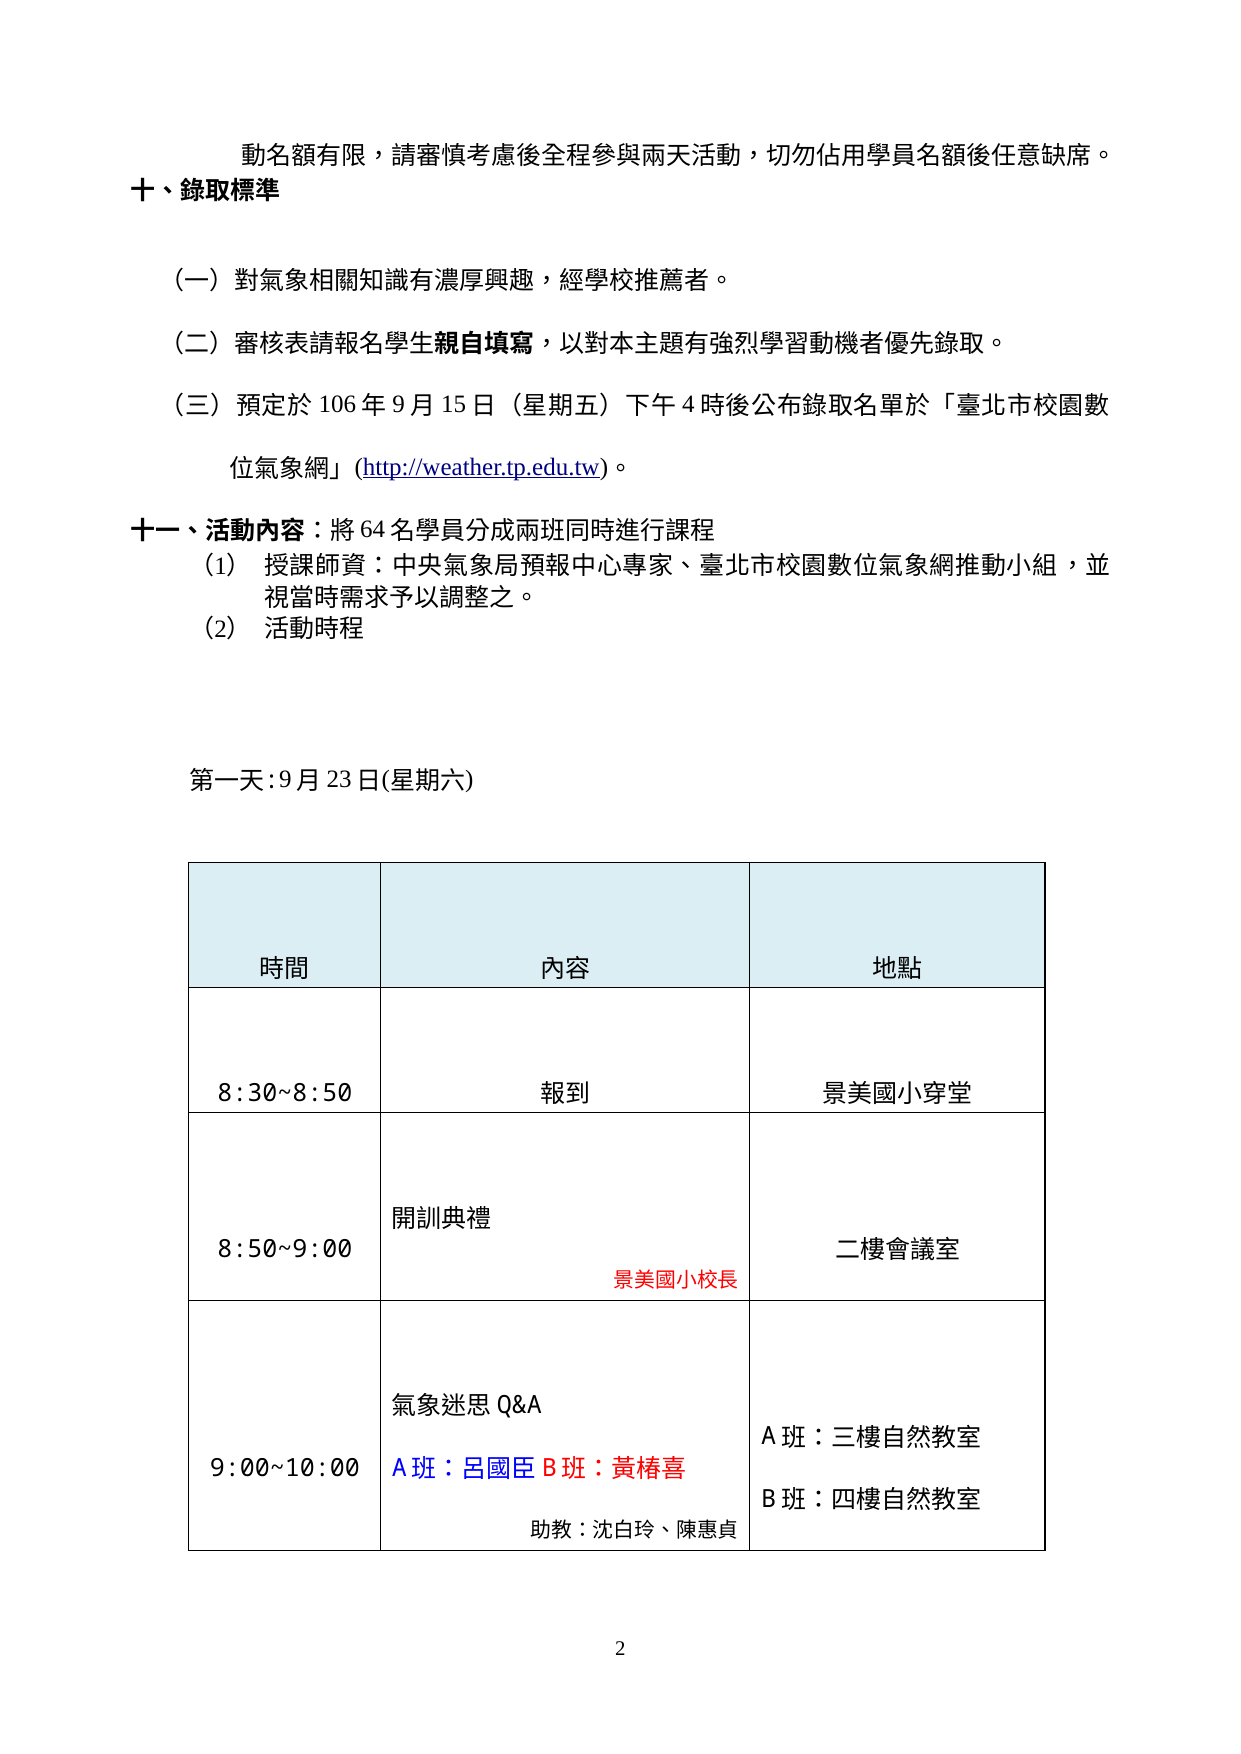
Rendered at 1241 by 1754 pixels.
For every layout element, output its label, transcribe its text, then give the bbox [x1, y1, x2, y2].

table_cell 氣象迷思Q&A A班：呂國臣B班：黃椿喜 助教：沈白玲、陳惠貞 [381, 1301, 749, 1550]
text 十、錄取標準 [130, 175, 1110, 206]
table_cell 開訓典禮 景美國小校長 [381, 1113, 749, 1300]
text （二）審核表請報名學生親自填寫，以對本主題有強烈學習動機者優先錄取。 [159, 300, 1110, 362]
table_cell 8:50~9:00 [189, 1113, 380, 1300]
table_header 第一天:9月23日(星期六) [130, 675, 1052, 1551]
table_header 內容 [381, 863, 749, 987]
table_cell A班：三樓自然教室 B班：四樓自然教室 [750, 1301, 1044, 1550]
table_cell 報到 [381, 988, 749, 1112]
text 十一、活動內容：將64名學員分成兩班同時進行課程 [130, 487, 1110, 550]
table_header 地點 [750, 863, 1044, 987]
text （三）為符合公平原則，並使教育資源有效分配，各校至多錄取2至3名為原則，活動名額有限，請審慎考慮後全程參與兩天活動，切勿佔用學員名額後任意缺席。 [167, 112, 1110, 175]
list 授課師資：中央氣象局預報中心專家、臺北市校園數位氣象網推動小組，並視當時需求予以調整之。 [189, 550, 1110, 612]
table_cell 二樓會議室 [750, 1113, 1044, 1300]
table_cell 8:30~8:50 [189, 988, 380, 1112]
table_header 時間 [189, 863, 380, 987]
table_cell 9:00~10:00 [189, 1301, 380, 1550]
text （一）對氣象相關知識有濃厚興趣，經學校推薦者。 [159, 237, 1110, 300]
list 活動時程 [189, 612, 1110, 643]
table_cell 景美國小穿堂 [750, 988, 1044, 1112]
text （三）預定於106年9月15日（星期五）下午4時後公布錄取名單於「臺北市校園數位氣象網」(http://weather.tp.edu.tw)。 [159, 362, 1110, 487]
